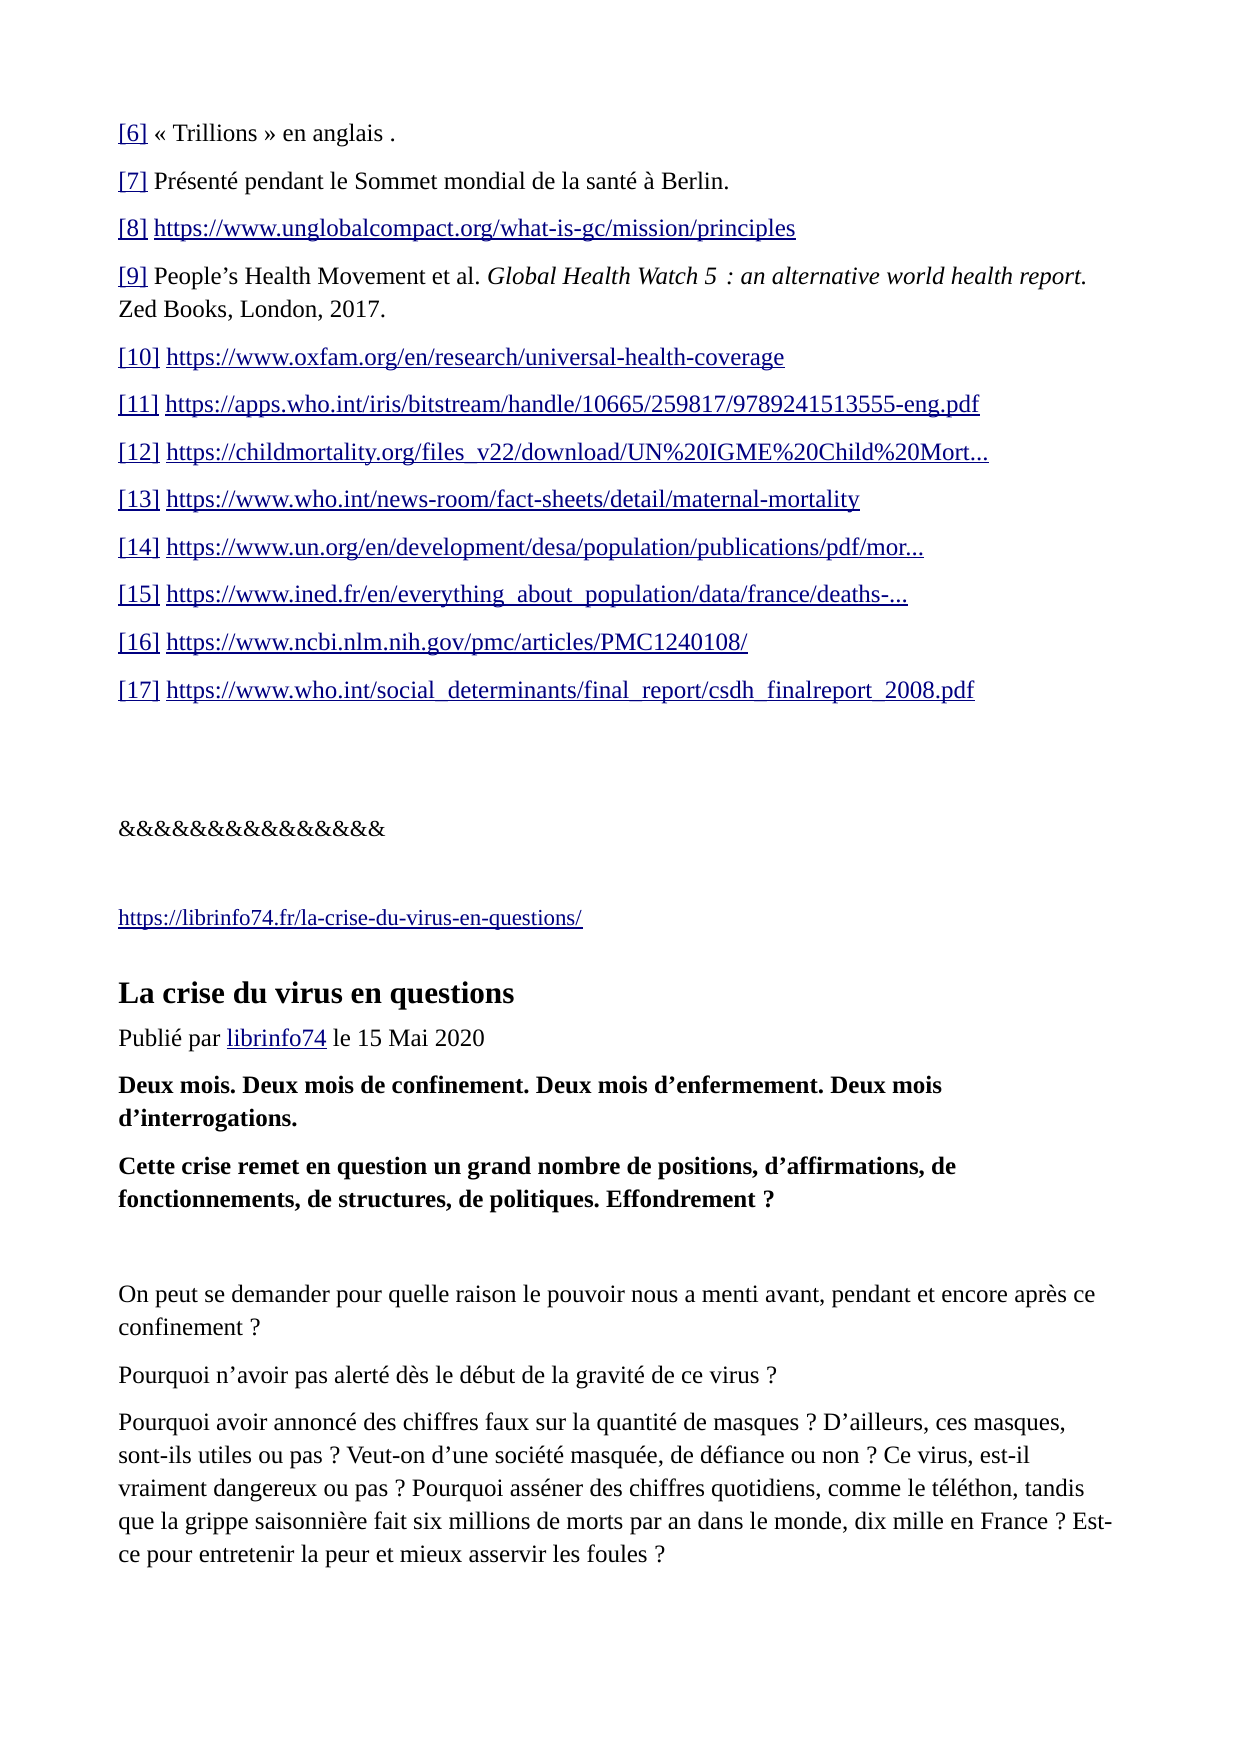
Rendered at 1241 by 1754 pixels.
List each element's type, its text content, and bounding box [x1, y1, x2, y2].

text Pourquoi n’avoir pas alerté dès le début de la gravité de ce virus ? [118, 1360, 1122, 1388]
text [13] https://www.who.int/news-room/fact-sheets/detail/maternal-mortality [118, 484, 1122, 513]
text [10] https://www.oxfam.org/en/research/universal-health-coverage [118, 342, 1122, 370]
text [7] Présenté pendant le Sommet mondial de la santé à Berlin. [118, 166, 1122, 194]
text [14] https://www.un.org/en/development/desa/population/publications/pdf/mor... [118, 532, 1122, 561]
subtitle La crise du virus en questions [118, 974, 1122, 1010]
text Publié par librinfo74 le 15 Mai 2020 [118, 1023, 1122, 1051]
text [15] https://www.ined.fr/en/everything_about_population/data/france/deaths-... [118, 579, 1122, 608]
text [17] https://www.who.int/social_determinants/final_report/csdh_finalreport_2008.pdf [118, 675, 1122, 703]
text Pourquoi avoir annoncé des chiffres faux sur la quantité de masques ? D’ailleurs, ces masques, sont-ils utiles ou pas ? Veut-on d’une société masquée, de défiance ou non ? Ce virus, est-il vraiment dangereux ou pas ? Pourquoi asséner des chiffres quotidiens, comme le téléthon, tandis que la grippe saisonnière fait six millions de morts par an dans le monde, dix mille en France ? Est-ce pour entretenir la peur et mieux asservir les foules ? [118, 1407, 1122, 1568]
text [6] « Trillions » en anglais . [118, 118, 1122, 147]
text &&&&&&&&&&&&&&& [118, 815, 1122, 841]
text [11] https://apps.who.int/iris/bitstream/handle/10665/259817/9789241513555-eng.pdf [118, 389, 1122, 418]
text https://librinfo74.fr/la-crise-du-virus-en-questions/ [118, 904, 1122, 931]
text Deux mois. Deux mois de confinement. Deux mois d’enfermement. Deux mois d’interrogations. [118, 1070, 1122, 1132]
text [9] People’s Health Movement et al. Global Health Watch 5 : an alternative world health report. Zed Books, London, 2017. [118, 261, 1122, 323]
text [12] https://childmortality.org/files_v22/download/UN%20IGME%20Child%20Mort... [118, 437, 1122, 466]
text [8] https://www.unglobalcompact.org/what-is-gc/mission/principles [118, 213, 1122, 242]
text [16] https://www.ncbi.nlm.nih.gov/pmc/articles/PMC1240108/ [118, 627, 1122, 656]
text Cette crise remet en question un grand nombre de positions, d’affirmations, de fonctionnements, de structures, de politiques. Effondrement ? [118, 1151, 1122, 1213]
text On peut se demander pour quelle raison le pouvoir nous a menti avant, pendant et encore après ce confinement ? [118, 1279, 1122, 1341]
